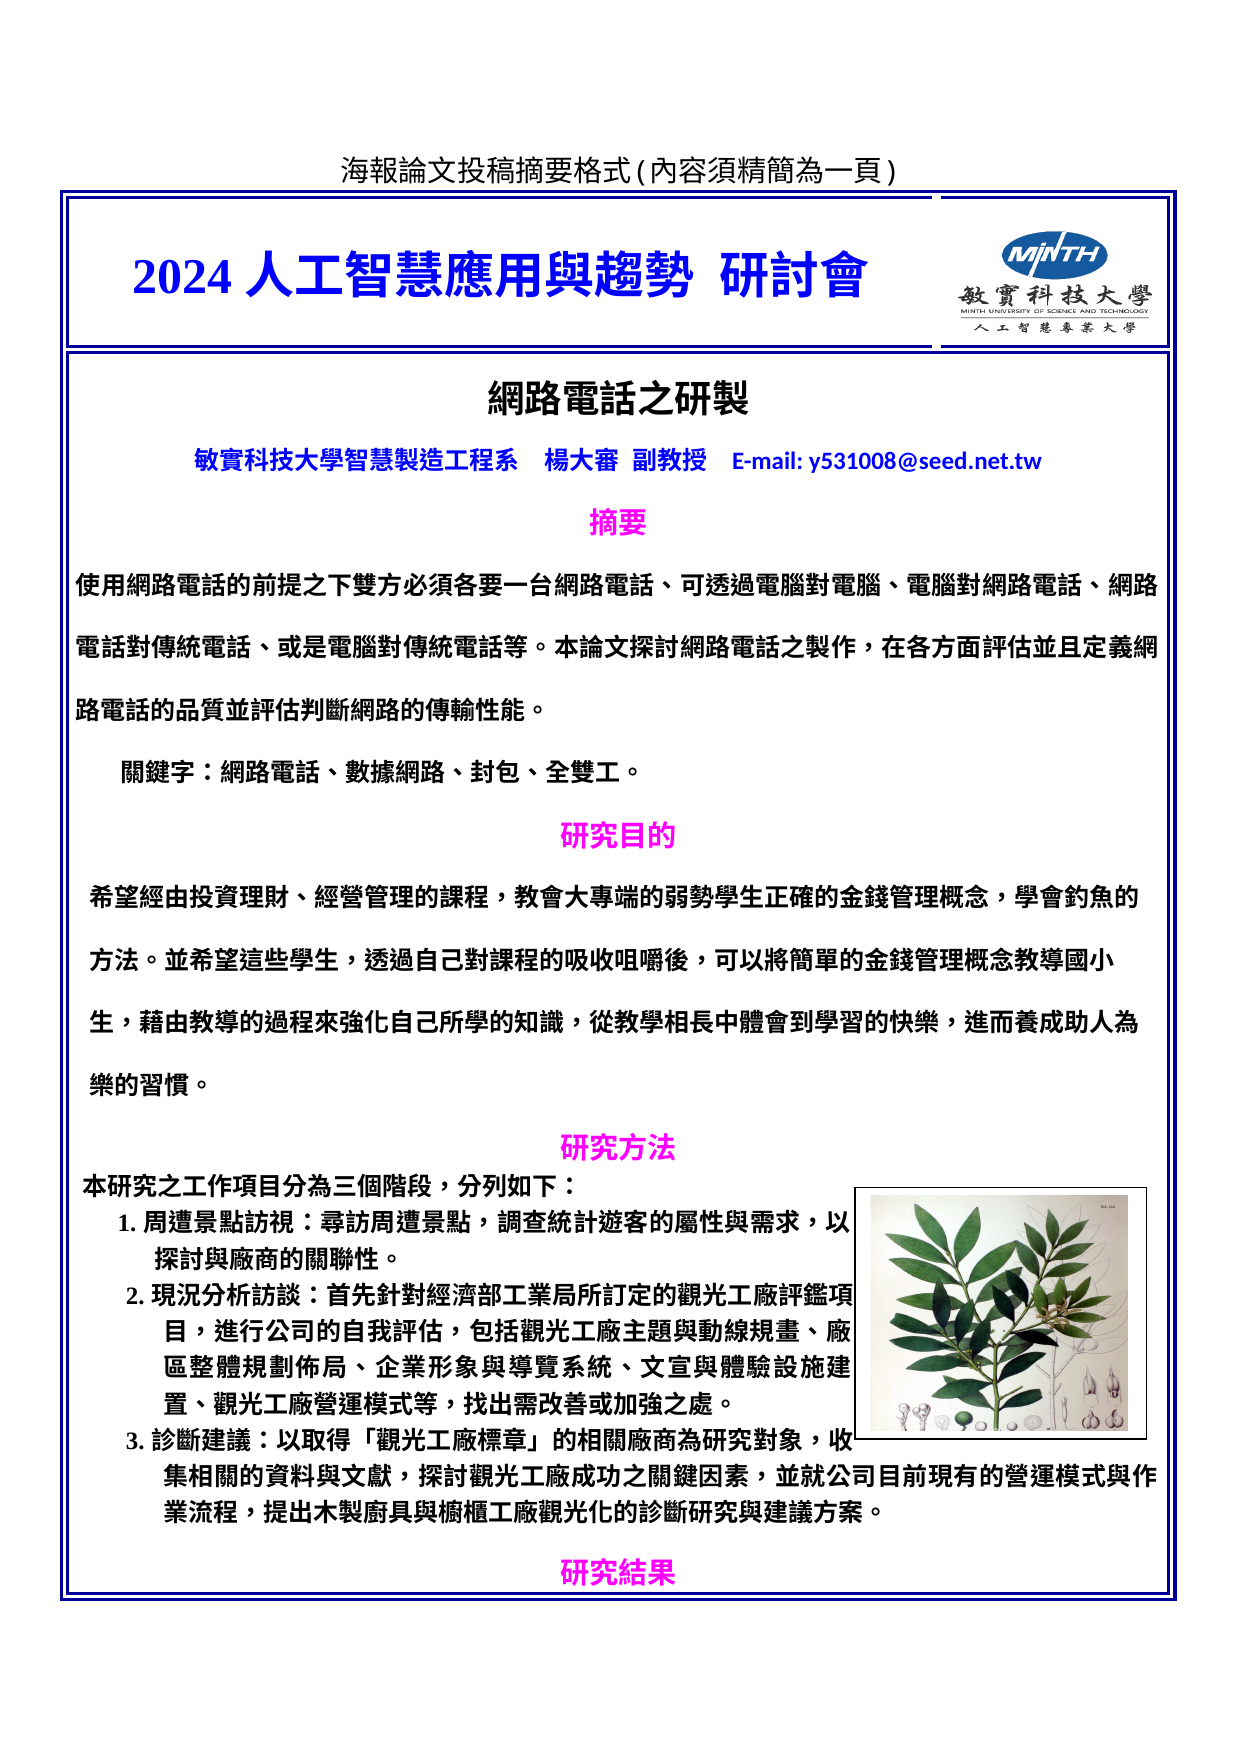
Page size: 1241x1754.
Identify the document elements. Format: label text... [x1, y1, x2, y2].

text 海報論文投稿摘要格式(內容須精簡為一頁) [187, 127, 1053, 189]
table_header 2024 人工智慧應用與趨勢 研討會 [64, 193, 937, 345]
table_cell 網路電話之研製 敏實科技大學智慧製造工程系 楊大審 副教授 E-mail: y531008@seed.net.tw 摘要 使用網路電話的前提之下雙方必須各要一台網路電話、可透過電腦對電腦、電腦對網路電話、網路電話對傳統電話、或是電腦對傳統電話等。本論文探討網路電話之製作，在各方面評估並且定義網路電話的品質並評估判斷網路的傳輸性能。 關鍵字：網路電話、數據網路、封包、全雙工。 研究目的 希望經由投資理財、經營管理的課程，教會大專端的弱勢學生正確的金錢管理概念，學會釣魚的方法。並希望這些學生，透過自己對課程的吸收咀嚼後，可以將簡單的金錢管理概念教導國小生，藉由教導的過程來強化自己所學的知識，從教學相長中體會到學習的快樂，進而養成助人為樂的習慣。 研究方法 本研究之工作項目分為三個階段，分列如下： 1. 周遭景點訪視：尋訪周遭景點，調查統計遊客的屬性與需求，以探討與廠商的關聯性。 2. 現況分析訪談：首先針對經濟部工業局所訂定的觀光工廠評鑑項目，進行公司的自我評估，包括觀光工廠主題與動線規畫、廠區整體規劃佈局、企業形象與導覽系統、文宣與體驗設施建置、觀光工廠營運模式等，找出需改善或加強之處。 3. 診斷建議：以取得「觀光工廠標章」的相關廠商為研究對象，收集相關的資料與文獻，探討觀光工廠成功之關鍵因素，並就公司目前現有的營運模式與作業流程，提出木製廚具與櫥櫃工廠觀光化的診斷研究與建議方案。 研究結果 [64, 345, 1172, 1592]
table_header [941, 199, 1167, 345]
table_header [937, 193, 1172, 345]
